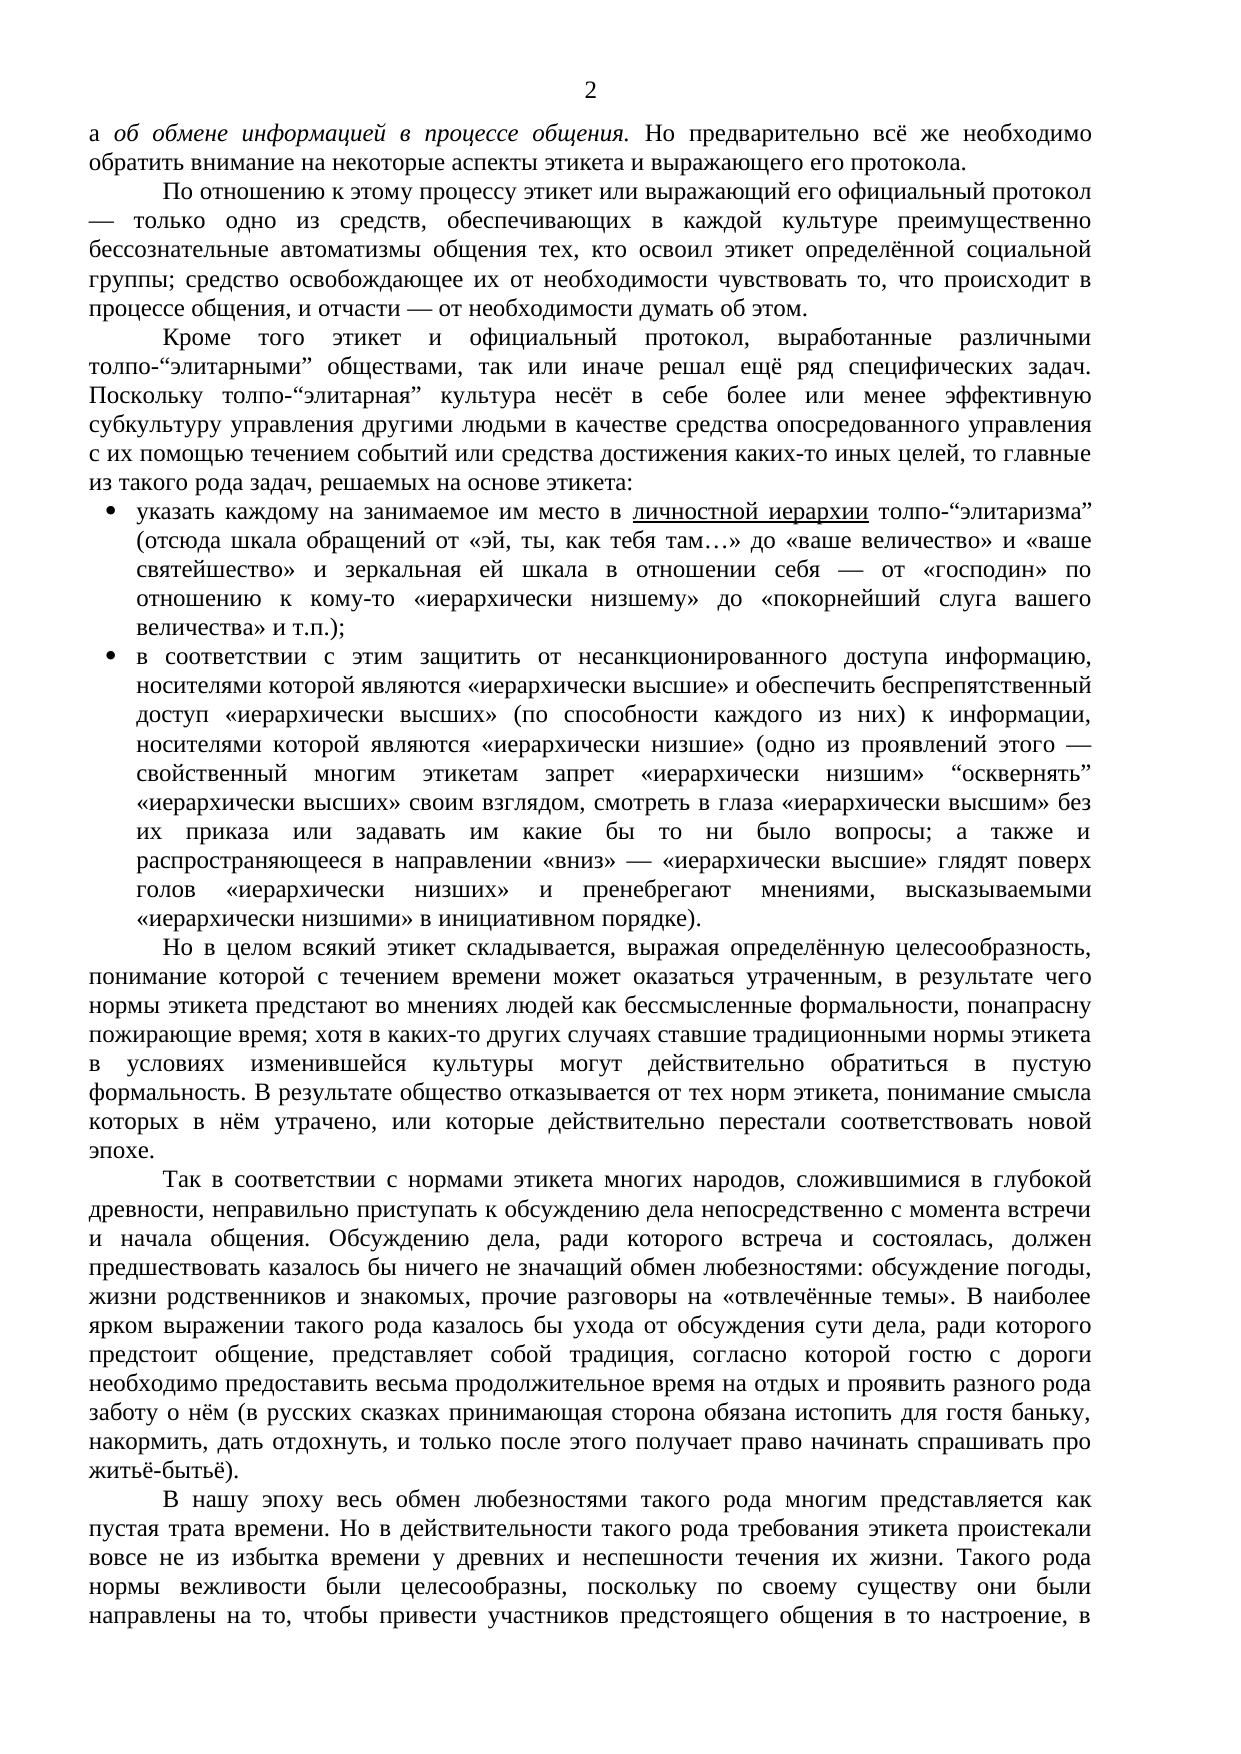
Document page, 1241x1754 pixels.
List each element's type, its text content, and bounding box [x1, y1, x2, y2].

text Так в соответствии с нормами этикета многих народов, сложившимися в глубокой древности, неправильно приступать к обсуждению дела непосредственно с момента встречи и начала общения. Обсуждению дела, ради которого встреча и состоялась, должен предшествовать казалось бы ничего не значащий обмен любезностями: обсуждение погоды, жизни родственников и знакомых, прочие разговоры на «отвлечённые темы». В наиболее ярком выражении такого рода казалось бы ухода от обсуждения сути дела, ради которого предстоит общение, представляет собой традиция, согласно которой гостю с дороги необходимо предоставить весьма продолжительное время на отдых и проявить разного рода заботу о нём (в русских сказках принимающая сторона обязана истопить для гостя баньку, накормить, дать отдохнуть, и только после этого получает право начинать спрашивать про житьё-бытьё). [89, 1164, 1092, 1484]
list указать каждому на занимаемое им место в личностной иерархии толпо-“элитаризма” (отсюда шкала обращений от «эй, ты, как тебя там…» до «ваше величество» и «ваше святейшество» и зеркальная ей шкала в отношении себя — от «господин» по отношению к кому-то «иерархически низшему» до «покорнейший слуга вашего величества» и т.п.); [106, 496, 1092, 641]
text Кроме того этикет и официальный протокол, выработанные различными толпо-“элитарными” обществами, так или иначе решал ещё ряд специфических задач. Поскольку толпо-“элитарная” культура несёт в себе более или менее эффективную субкультуру управления другими людьми в качестве средства опосредованного управления с их помощью течением событий или средства достижения каких-то иных целей, то главные из такого рода задач, решаемых на основе этикета: [89, 322, 1092, 496]
text По отношению к этому процессу этикет или выражающий его официальный протокол — только одно из средств, обеспечивающих в каждой культуре преимущественно бессознательные автоматизмы общения тех, кто освоил этикет определённой социальной группы; средство освобождающее их от необходимости чувствовать то, что происходит в процессе общения, и отчасти — от необходимости думать об этом. [89, 176, 1092, 322]
text Но в целом всякий этикет складывается, выражая определённую целесообразность, понимание которой с течением времени может оказаться утраченным, в результате чего нормы этикета предстают во мнениях людей как бессмысленные формальности, понапрасну пожирающие время; хотя в каких-то других случаях ставшие традиционными нормы этикета в условиях изменившейся культуры могут действительно обратиться в пустую формальность. В результате общество отказывается от тех норм этикета, понимание смысла которых в нём утрачено, или которые действительно перестали соответствовать новой эпохе. [89, 932, 1092, 1164]
text а об обмене информацией в процессе общения. Но предварительно всё же необходимо обратить внимание на некоторые аспекты этикета и выражающего его протокола. [89, 118, 1092, 176]
list в соответствии с этим защитить от несанкционированного доступа информацию, носителями которой являются «иерархически высшие» и обеспечить беспрепятственный доступ «иерархически высших» (по способности каждого из них) к информации, носителями которой являются «иерархически низшие» (одно из проявлений этого — свойственный многим этикетам запрет «иерархически низшим» “осквернять” «иерархически высших» своим взглядом, смотреть в глаза «иерархически высшим» без их приказа или задавать им какие бы то ни было вопросы; а также и распространяющееся в направлении «вниз» — «иерархически высшие» глядят поверх голов «иерархически низших» и пренебрегают мнениями, высказываемыми «иерархически низшими» в инициативном порядке). [106, 641, 1092, 932]
text В нашу эпоху весь обмен любезностями такого рода многим представляется как пустая трата времени. Но в действительности такого рода требования этикета проистекали вовсе не из избытка времени у древних и неспешности течения их жизни. Такого рода нормы вежливости были целесообразны, поскольку по своему существу они были направлены на то, чтобы привести участников предстоящего общения в то настроение, в [89, 1484, 1092, 1629]
